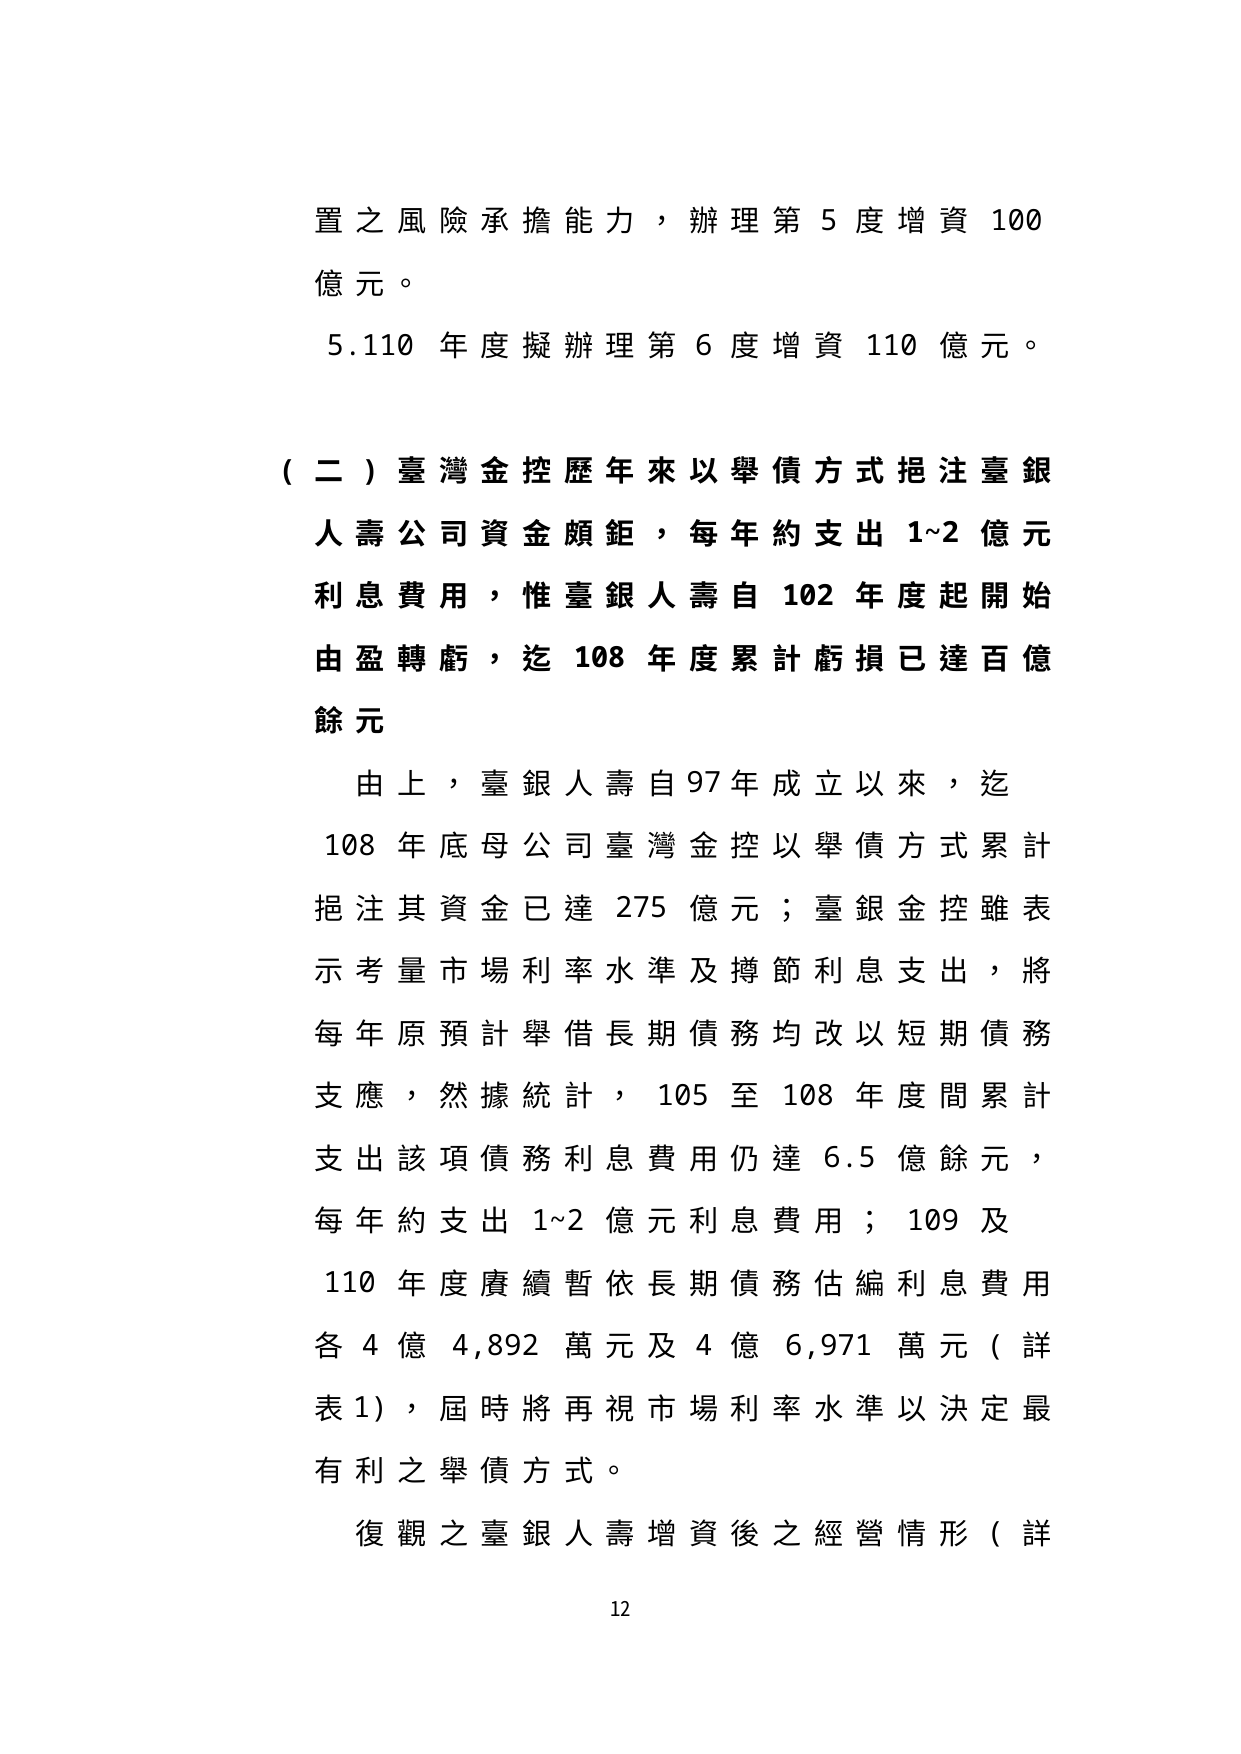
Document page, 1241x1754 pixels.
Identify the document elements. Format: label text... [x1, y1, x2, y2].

text 由上，臺銀人壽自97年成立以來，迄108年底母公司臺灣金控以舉債方式累計挹注其資金已達275億元；臺銀金控雖表示考量市場利率水準及撙節利息支出，將每年原預計舉借長期債務均改以短期債務支應，然據統計，105至108年度間累計支出該項債務利息費用仍達6.5億餘元，每年約支出1~2億元利息費用；109及110年度賡續暫依長期債務估編利息費用各4億4,892萬元及4億6,971萬元(詳表1)，屆時將再視市場利率水準以決定最有利之舉債方式。 [271, 740, 1058, 1490]
text 復觀之臺銀人壽增資後之經營情形(詳表2)，於100年及101年度均為小幅獲利，然自102年度開始由盈轉虧，虧損並逐年擴大，由該年度淨損4.11億元擴大至108年度之22.40億元，統計7年間累計虧損超過百億元，期藉由多次增資以強化資本結構及提升營運效能之增資效益顯未發揮。 [271, 1490, 1058, 1552]
text (二)臺灣金控歷年來以舉債方式挹注臺銀人壽公司資金頗鉅，每年約支出1~2億元利息費用，惟臺銀人壽自102年度起開始由盈轉虧，迄108年度累計虧損已達百億餘元 [242, 427, 1058, 740]
text 置之風險承擔能力，辦理第5度增資100億元。 [271, 177, 1058, 302]
text 5.110年度擬辦理第6度增資110億元。 [271, 302, 1058, 365]
